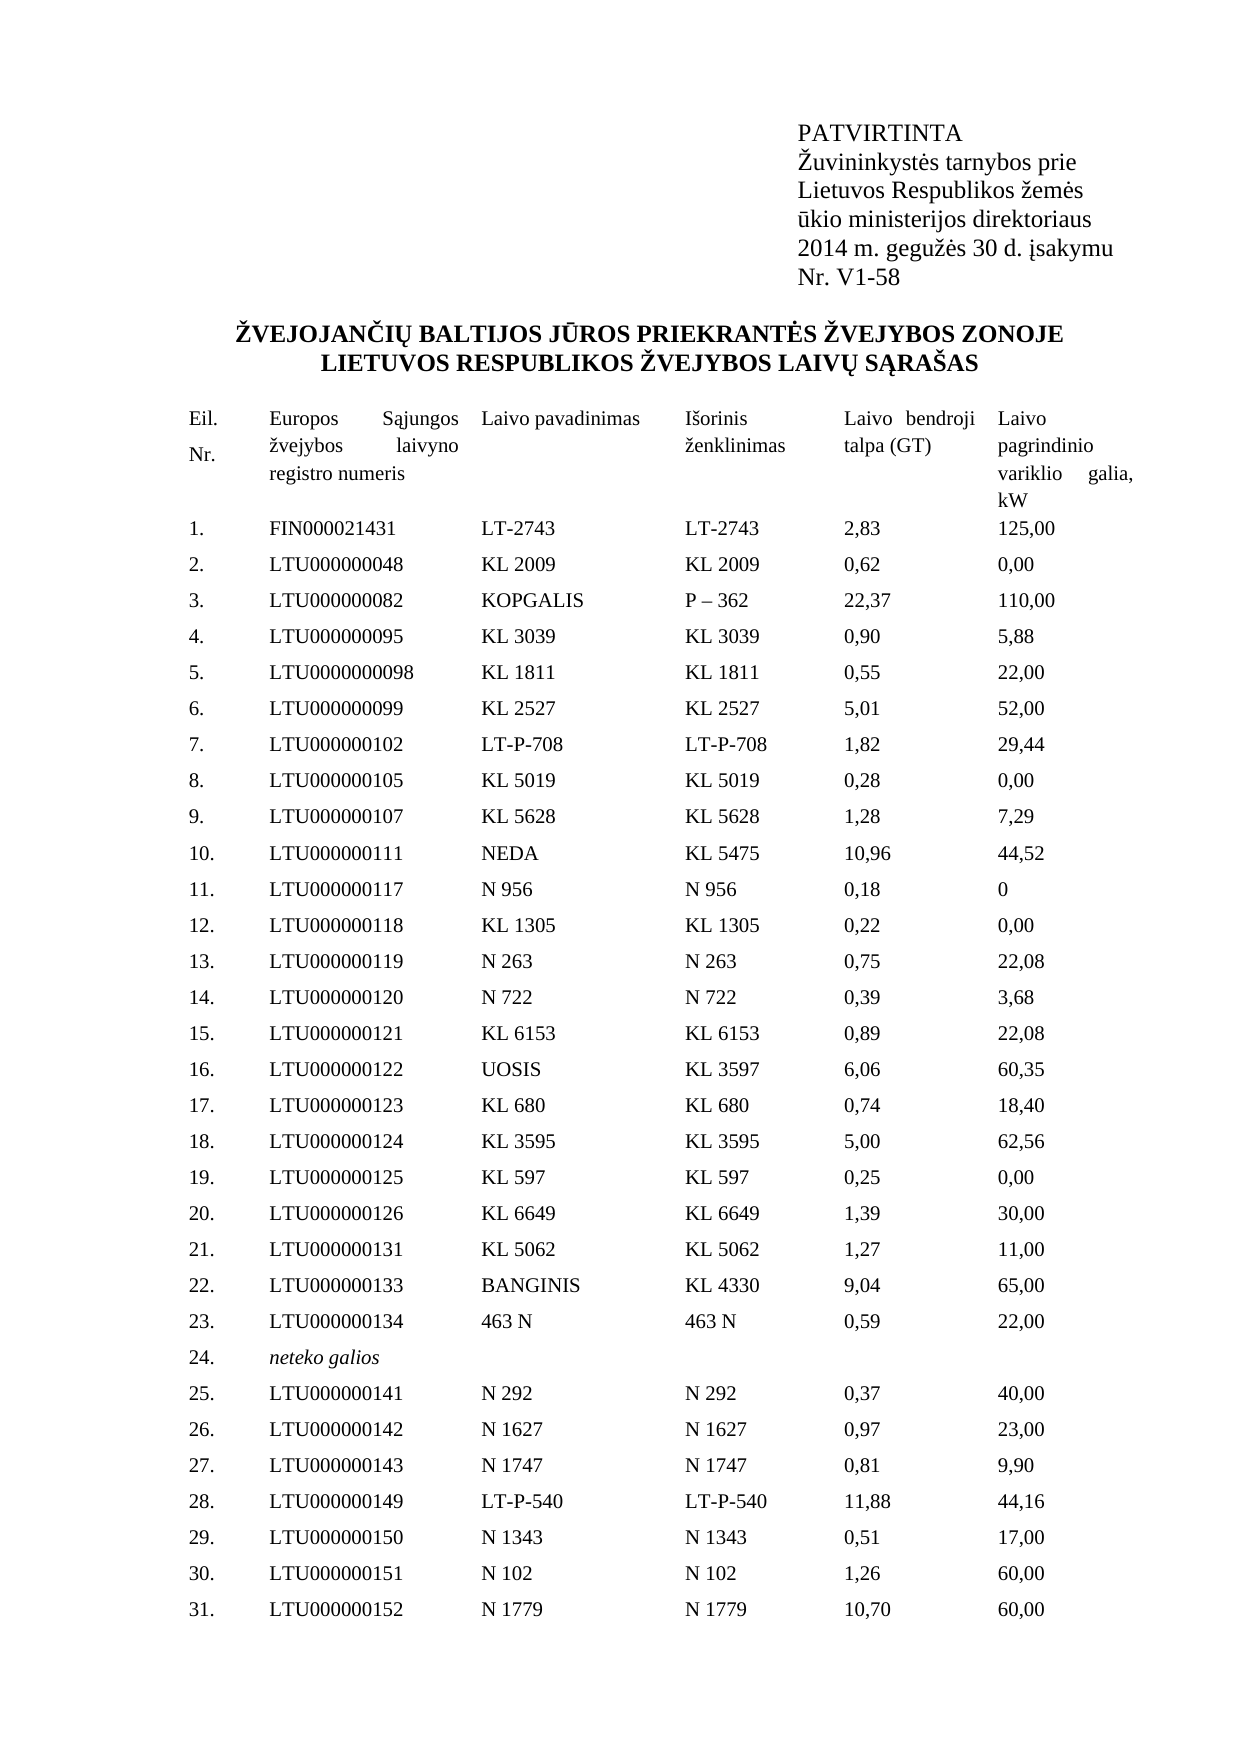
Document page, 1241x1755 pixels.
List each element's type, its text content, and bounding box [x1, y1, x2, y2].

table_cell LTU000000107 [258, 804, 470, 840]
table_cell KL 597 [674, 1165, 833, 1201]
table_cell LTU000000142 [258, 1417, 470, 1453]
table_cell N 292 [674, 1381, 833, 1417]
table_cell 5,00 [833, 1129, 986, 1165]
table_cell LT-2743 [674, 516, 833, 552]
table_cell 15. [177, 1021, 258, 1057]
table_cell LTU000000133 [258, 1273, 470, 1309]
table_cell KL 6649 [470, 1201, 674, 1237]
table_cell 0,00 [986, 552, 1145, 588]
table_cell KL 6153 [470, 1021, 674, 1057]
text žvejojančių baltijos jūros priekrantės žvejybos zonoje lietuvos respublikos žvejybos laivų sąrašas [177, 319, 1122, 377]
table_cell N 722 [674, 985, 833, 1021]
table_cell 11,88 [833, 1489, 986, 1525]
table_cell 4. [177, 624, 258, 660]
table_cell 0,97 [833, 1417, 986, 1453]
table_cell 125,00 [986, 516, 1145, 552]
table_cell LTU0000000098 [258, 660, 470, 696]
table_cell 1,39 [833, 1201, 986, 1237]
table_cell KL 5628 [470, 804, 674, 840]
table_cell 23. [177, 1309, 258, 1345]
table_cell KL 5019 [470, 768, 674, 804]
table_cell 0,18 [833, 876, 986, 912]
table_cell 0,51 [833, 1525, 986, 1561]
table_cell N 102 [674, 1561, 833, 1597]
table_cell N 1779 [674, 1597, 833, 1633]
table_header Laivo bendroji talpa (GT) [833, 406, 986, 516]
table_cell 11,00 [986, 1237, 1145, 1273]
table_cell 30,00 [986, 1201, 1145, 1237]
table_cell [986, 1345, 1145, 1381]
table_cell 6. [177, 696, 258, 732]
table_cell 9,90 [986, 1453, 1145, 1489]
table_header Laivo pavadinimas [470, 406, 674, 516]
table_cell 2,83 [833, 516, 986, 552]
table_cell N 1627 [470, 1417, 674, 1453]
table_cell LTU000000117 [258, 876, 470, 912]
table_cell 7,29 [986, 804, 1145, 840]
table_cell 0,81 [833, 1453, 986, 1489]
table_cell 0,39 [833, 985, 986, 1021]
table_cell 19. [177, 1165, 258, 1201]
table_cell 0,59 [833, 1309, 986, 1345]
table_cell 12. [177, 913, 258, 948]
table_cell LT-2743 [470, 516, 674, 552]
table_cell 21. [177, 1237, 258, 1273]
table_cell P – 362 [674, 588, 833, 624]
table_cell LTU000000122 [258, 1057, 470, 1093]
table_cell LT-P-708 [470, 732, 674, 768]
table_cell LTU000000150 [258, 1525, 470, 1561]
table_cell KL 2009 [674, 552, 833, 588]
table_cell 0,28 [833, 768, 986, 804]
table_cell LTU000000124 [258, 1129, 470, 1165]
table_cell LT-P-540 [674, 1489, 833, 1525]
table_cell 22,37 [833, 588, 986, 624]
table_cell 463 N [470, 1309, 674, 1345]
table_cell 20. [177, 1201, 258, 1237]
table_cell 1,27 [833, 1237, 986, 1273]
table_cell 60,35 [986, 1057, 1145, 1093]
table_cell 9,04 [833, 1273, 986, 1309]
table_cell [833, 1345, 986, 1381]
table_cell 0,25 [833, 1165, 986, 1201]
table_cell 52,00 [986, 696, 1145, 732]
table_cell KL 2527 [470, 696, 674, 732]
table_cell 5. [177, 660, 258, 696]
table_cell KL 6153 [674, 1021, 833, 1057]
table_cell KL 3597 [674, 1057, 833, 1093]
table_cell 44,16 [986, 1489, 1145, 1525]
table_cell KL 6649 [674, 1201, 833, 1237]
table_cell 6,06 [833, 1057, 986, 1093]
table_cell 110,00 [986, 588, 1145, 624]
table_cell LTU000000120 [258, 985, 470, 1021]
table_cell 17,00 [986, 1525, 1145, 1561]
table_cell 1,28 [833, 804, 986, 840]
table_cell LTU000000105 [258, 768, 470, 804]
table_cell UOSIS [470, 1057, 674, 1093]
table_cell N 263 [470, 949, 674, 984]
table_cell 26. [177, 1417, 258, 1453]
table_cell 3. [177, 588, 258, 624]
table_cell 3,68 [986, 985, 1145, 1021]
table_cell KL 5062 [674, 1237, 833, 1273]
table_cell BANGINIS [470, 1273, 674, 1309]
table_cell 0,55 [833, 660, 986, 696]
table_cell KL 3595 [674, 1129, 833, 1165]
table_cell 0,00 [986, 913, 1145, 948]
table_cell LTU000000099 [258, 696, 470, 732]
table_cell KL 4330 [674, 1273, 833, 1309]
table_cell N 1747 [674, 1453, 833, 1489]
table_cell LTU000000121 [258, 1021, 470, 1057]
table_cell 9. [177, 804, 258, 840]
table_cell 22. [177, 1273, 258, 1309]
table_cell 44,52 [986, 840, 1145, 876]
table_cell 0,74 [833, 1093, 986, 1129]
table_cell 1. [177, 516, 258, 552]
table_header Eil. Nr. [177, 406, 258, 516]
table_cell LTU000000143 [258, 1453, 470, 1489]
table_cell 60,00 [986, 1597, 1145, 1633]
table_cell LTU000000126 [258, 1201, 470, 1237]
table_cell 0,90 [833, 624, 986, 660]
table_cell N 1627 [674, 1417, 833, 1453]
table_cell LTU000000095 [258, 624, 470, 660]
table_cell FIN000021431 [258, 516, 470, 552]
table_cell 22,00 [986, 1309, 1145, 1345]
table_cell 62,56 [986, 1129, 1145, 1165]
table_cell LTU000000082 [258, 588, 470, 624]
table_cell 1,26 [833, 1561, 986, 1597]
table_cell 28. [177, 1489, 258, 1525]
table_cell 5,01 [833, 696, 986, 732]
table_cell KL 3039 [674, 624, 833, 660]
table_cell 0,00 [986, 768, 1145, 804]
table_cell N 1343 [470, 1525, 674, 1561]
table_cell LT-P-540 [470, 1489, 674, 1525]
table_cell 18. [177, 1129, 258, 1165]
table_cell 27. [177, 1453, 258, 1489]
table_cell KOPGALIS [470, 588, 674, 624]
table_cell 40,00 [986, 1381, 1145, 1417]
table_cell N 102 [470, 1561, 674, 1597]
table_cell 10,70 [833, 1597, 986, 1633]
table_cell 29. [177, 1525, 258, 1561]
table_cell 0,75 [833, 949, 986, 984]
table_cell LTU000000119 [258, 949, 470, 984]
table_cell 8. [177, 768, 258, 804]
table_cell N 1747 [470, 1453, 674, 1489]
table_cell 10,96 [833, 840, 986, 876]
table_cell neteko galios [258, 1345, 470, 1381]
table_cell LT-P-708 [674, 732, 833, 768]
table_cell 31. [177, 1597, 258, 1633]
table_cell KL 1305 [674, 913, 833, 948]
table_cell 30. [177, 1561, 258, 1597]
table_cell 2. [177, 552, 258, 588]
table_cell N 956 [674, 876, 833, 912]
table_cell LTU000000149 [258, 1489, 470, 1525]
table_cell N 1779 [470, 1597, 674, 1633]
table_cell 10. [177, 840, 258, 876]
table_cell 463 N [674, 1309, 833, 1345]
table_cell 0,00 [986, 1165, 1145, 1201]
table_header Europos Sąjungos žvejybos laivyno registro numeris [258, 406, 470, 516]
table_cell KL 1811 [674, 660, 833, 696]
text Žuvininkystės tarnybos prie Lietuvos Respublikos žemės ūkio ministerijos direktoriaus 2014 m. gegužės 30 d. įsakymu Nr. V1-58 [797, 147, 1122, 291]
table_cell 0,37 [833, 1381, 986, 1417]
table_cell LTU000000152 [258, 1597, 470, 1633]
table_cell 0,89 [833, 1021, 986, 1057]
table_cell KL 5475 [674, 840, 833, 876]
table_cell 13. [177, 949, 258, 984]
table_cell 16. [177, 1057, 258, 1093]
table_cell KL 2527 [674, 696, 833, 732]
table_cell KL 3039 [470, 624, 674, 660]
table_header Išorinis ženklinimas [674, 406, 833, 516]
text PATVIRTINTA [333, 118, 1122, 147]
table_cell 1,82 [833, 732, 986, 768]
table_cell KL 680 [470, 1093, 674, 1129]
table_cell 22,08 [986, 1021, 1145, 1057]
table_cell N 292 [470, 1381, 674, 1417]
table_cell 18,40 [986, 1093, 1145, 1129]
table_cell N 722 [470, 985, 674, 1021]
table_cell LTU000000102 [258, 732, 470, 768]
table_cell LTU000000134 [258, 1309, 470, 1345]
table_cell LTU000000123 [258, 1093, 470, 1129]
table_cell NEDA [470, 840, 674, 876]
table_cell KL 5019 [674, 768, 833, 804]
table_cell KL 5062 [470, 1237, 674, 1273]
table_cell 0,62 [833, 552, 986, 588]
table_cell 23,00 [986, 1417, 1145, 1453]
table_cell LTU000000048 [258, 552, 470, 588]
table_cell N 956 [470, 876, 674, 912]
table_cell N 263 [674, 949, 833, 984]
table_cell KL 2009 [470, 552, 674, 588]
table_cell 14. [177, 985, 258, 1021]
table_cell 5,88 [986, 624, 1145, 660]
table_cell 7. [177, 732, 258, 768]
table_cell LTU000000151 [258, 1561, 470, 1597]
table_cell [674, 1345, 833, 1381]
table_cell KL 680 [674, 1093, 833, 1129]
table_cell KL 3595 [470, 1129, 674, 1165]
table_cell 22,08 [986, 949, 1145, 984]
table_cell [470, 1345, 674, 1381]
table_cell 17. [177, 1093, 258, 1129]
table_cell KL 1305 [470, 913, 674, 948]
table_cell LTU000000131 [258, 1237, 470, 1273]
table_cell 24. [177, 1345, 258, 1381]
table_cell N 1343 [674, 1525, 833, 1561]
table_cell 0 [986, 876, 1145, 912]
table_cell 0,22 [833, 913, 986, 948]
table_cell KL 1811 [470, 660, 674, 696]
table_cell 25. [177, 1381, 258, 1417]
table_cell KL 597 [470, 1165, 674, 1201]
table_cell 29,44 [986, 732, 1145, 768]
table_cell 22,00 [986, 660, 1145, 696]
table_cell 65,00 [986, 1273, 1145, 1309]
table_header Laivo pagrindinio variklio galia, kW [986, 406, 1145, 516]
table_cell LTU000000111 [258, 840, 470, 876]
table_cell 11. [177, 876, 258, 912]
table_cell 60,00 [986, 1561, 1145, 1597]
table_cell LTU000000118 [258, 913, 470, 948]
table_cell KL 5628 [674, 804, 833, 840]
table_cell LTU000000141 [258, 1381, 470, 1417]
table_cell LTU000000125 [258, 1165, 470, 1201]
